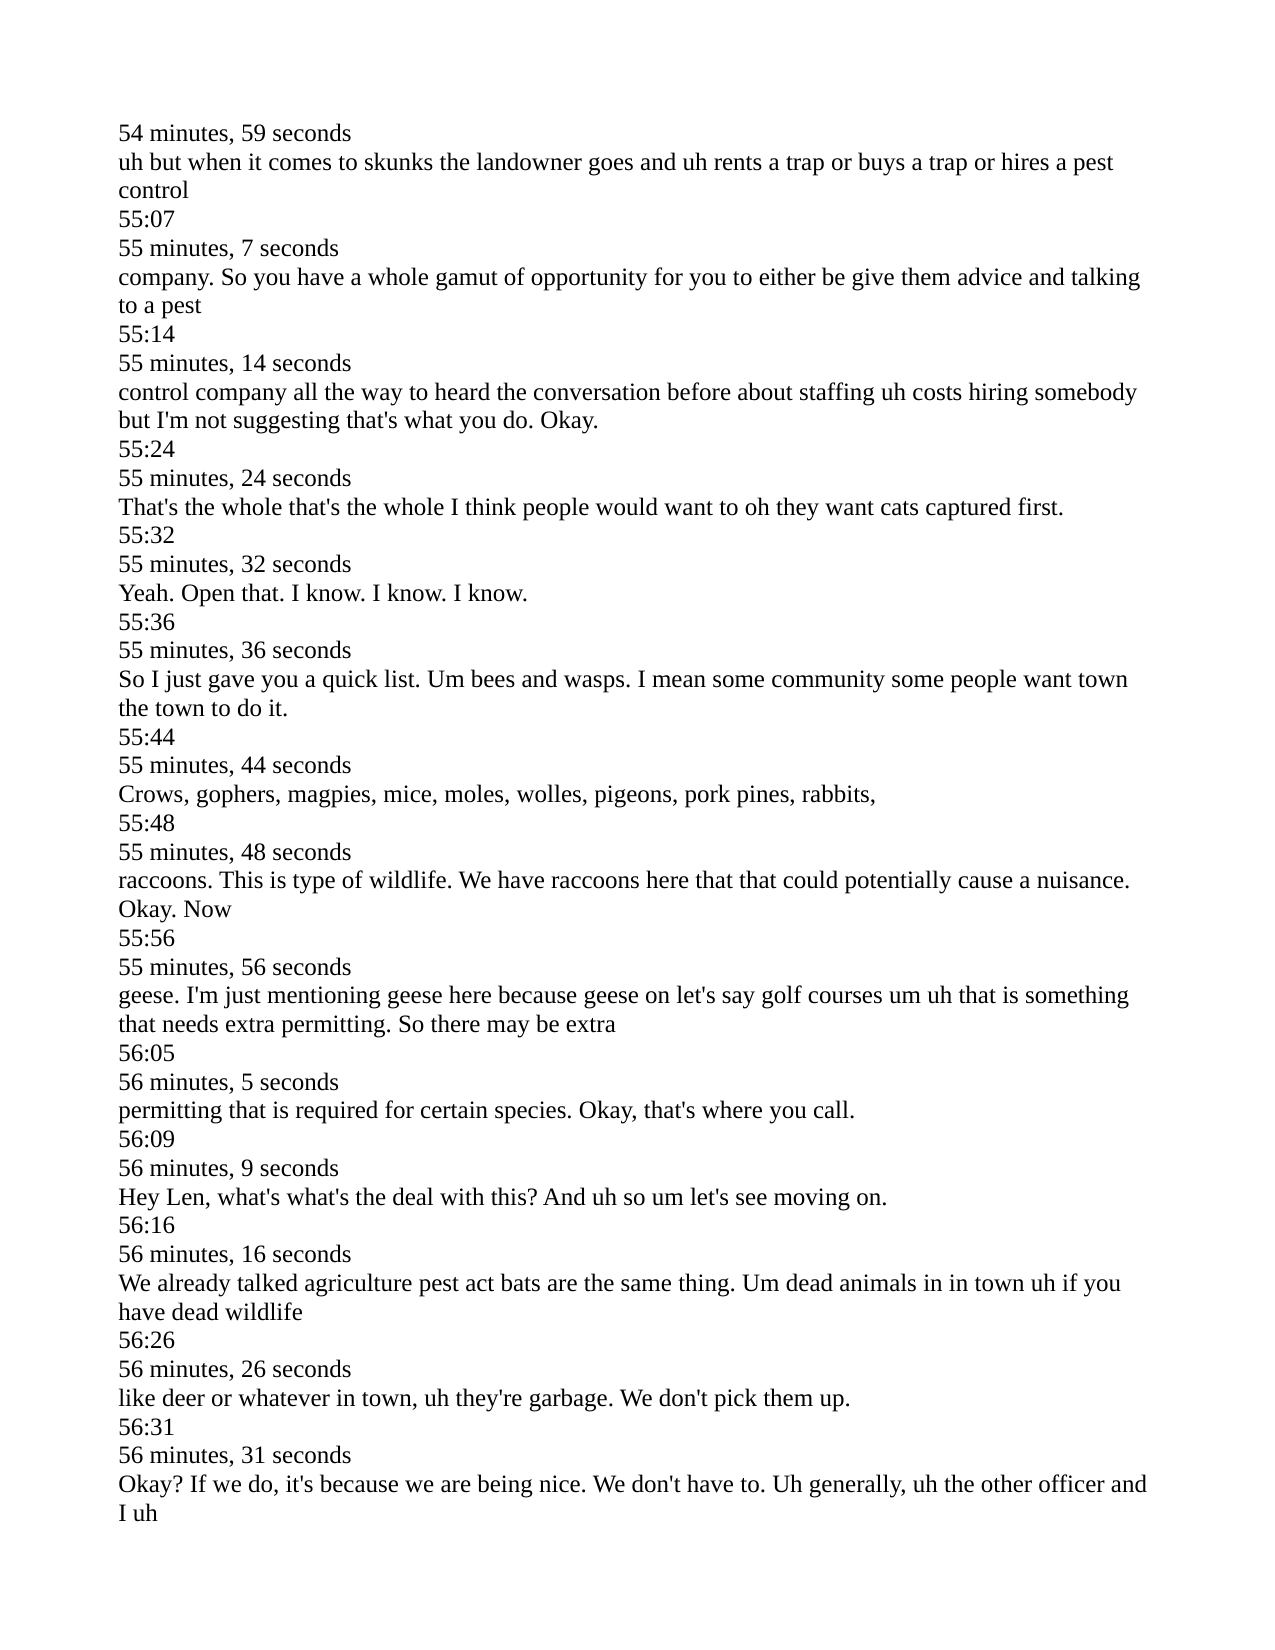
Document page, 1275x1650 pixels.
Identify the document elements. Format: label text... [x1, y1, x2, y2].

text 56 minutes, 9 seconds [118, 1153, 1157, 1182]
text 55:48 [118, 808, 1157, 837]
text company. So you have a whole gamut of opportunity for you to either be give them advice and talking to a pest [118, 262, 1157, 319]
text 55 minutes, 44 seconds [118, 751, 1157, 779]
text control company all the way to heard the conversation before about staffing uh costs hiring somebody but I'm not suggesting that's what you do. Okay. [118, 377, 1157, 434]
text raccoons. This is type of wildlife. We have raccoons here that that could potentially cause a nuisance. Okay. Now [118, 866, 1157, 923]
text 56:16 [118, 1211, 1157, 1239]
text 54 minutes, 59 seconds [118, 118, 1157, 147]
text Crows, gophers, magpies, mice, moles, wolles, pigeons, pork pines, rabbits, [118, 779, 1157, 808]
text 56:31 [118, 1412, 1157, 1441]
text So I just gave you a quick list. Um bees and wasps. I mean some community some people want town the town to do it. [118, 664, 1157, 722]
text 56 minutes, 31 seconds [118, 1441, 1157, 1469]
text uh but when it comes to skunks the landowner goes and uh rents a trap or buys a trap or hires a pest control [118, 147, 1157, 204]
text 55 minutes, 32 seconds [118, 549, 1157, 578]
text 56 minutes, 5 seconds [118, 1067, 1157, 1096]
text 55:07 [118, 204, 1157, 233]
text 55 minutes, 14 seconds [118, 348, 1157, 377]
text like deer or whatever in town, uh they're garbage. We don't pick them up. [118, 1383, 1157, 1412]
text That's the whole that's the whole I think people would want to oh they want cats captured first. [118, 492, 1157, 521]
text 55 minutes, 56 seconds [118, 952, 1157, 981]
text Hey Len, what's what's the deal with this? And uh so um let's see moving on. [118, 1182, 1157, 1211]
text 55 minutes, 7 seconds [118, 233, 1157, 262]
text We already talked agriculture pest act bats are the same thing. Um dead animals in in town uh if you have dead wildlife [118, 1268, 1157, 1326]
text 55 minutes, 36 seconds [118, 636, 1157, 664]
text Yeah. Open that. I know. I know. I know. [118, 578, 1157, 607]
text 55:36 [118, 607, 1157, 636]
text 55:32 [118, 521, 1157, 549]
text 56:05 [118, 1038, 1157, 1067]
text Okay? If we do, it's because we are being nice. We don't have to. Uh generally, uh the other officer and I uh [118, 1469, 1157, 1527]
text 56 minutes, 26 seconds [118, 1354, 1157, 1383]
text 55 minutes, 48 seconds [118, 837, 1157, 866]
text 55:24 [118, 434, 1157, 463]
text geese. I'm just mentioning geese here because geese on let's say golf courses um uh that is something that needs extra permitting. So there may be extra [118, 981, 1157, 1038]
text 56:09 [118, 1124, 1157, 1153]
text 55:14 [118, 319, 1157, 348]
text 56 minutes, 16 seconds [118, 1239, 1157, 1268]
text 55:44 [118, 722, 1157, 751]
text permitting that is required for certain species. Okay, that's where you call. [118, 1096, 1157, 1124]
text 55:56 [118, 923, 1157, 952]
text 56:26 [118, 1326, 1157, 1354]
text 55 minutes, 24 seconds [118, 463, 1157, 492]
